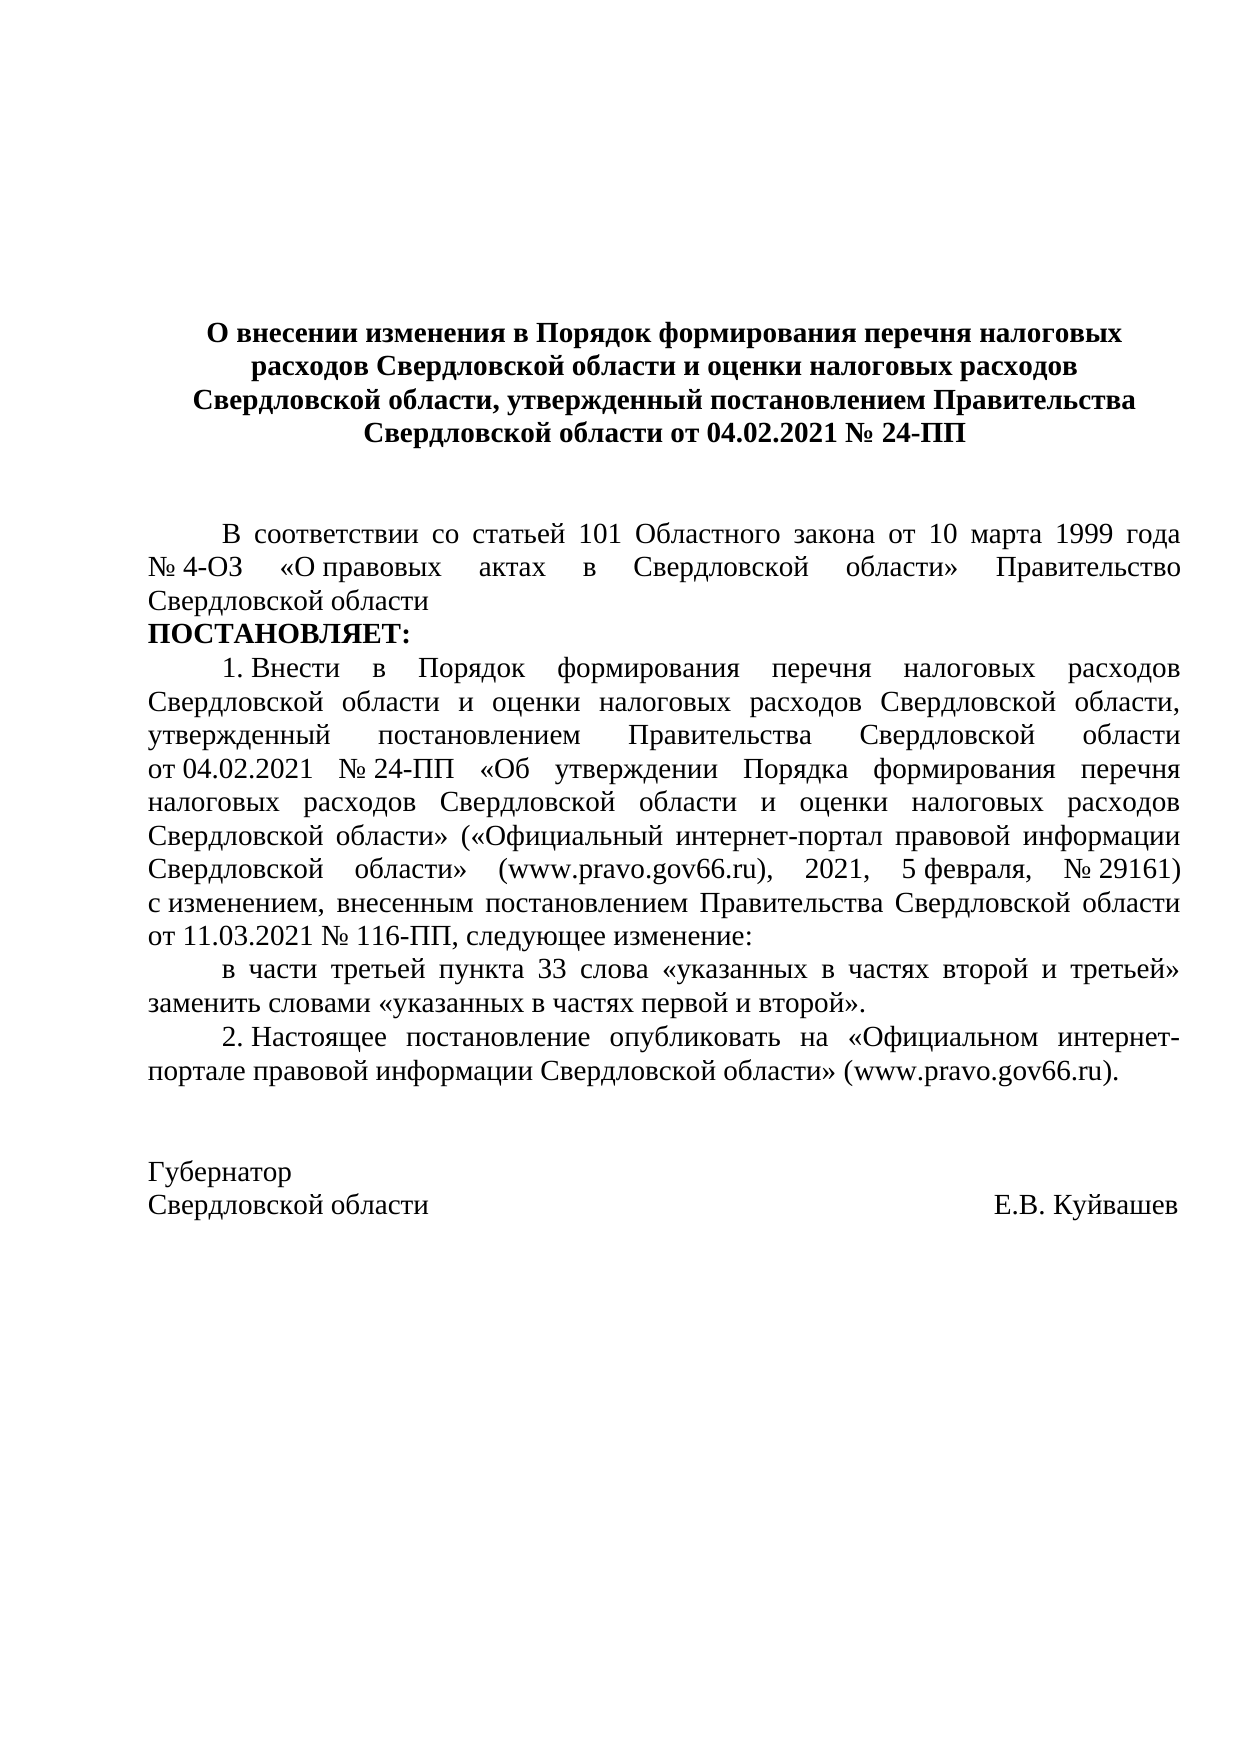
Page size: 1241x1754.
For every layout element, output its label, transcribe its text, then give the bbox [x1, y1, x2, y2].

text 1. Внести в Порядок формирования перечня налоговых расходов Свердловской области и оценки налоговых расходов Свердловской области, утвержденный постановлением Правительства Свердловской области от 04.02.2021 № 24-ПП «Об утверждении Порядка формирования перечня налоговых расходов Свердловской области и оценки налоговых расходов Свердловской области» («Официальный интернет-портал правовой информации Свердловской области» (www.pravo.gov66.ru), 2021, 5 февраля, № 29161) с изменением, внесенным постановлением Правительства Свердловской области от 11.03.2021 № 116-ПП, следующее изменение: [148, 650, 1181, 952]
text Свердловской области Е.В. Куйвашев [148, 1187, 1181, 1221]
text О внесении изменения в Порядок формирования перечня налоговых расходов Свердловской области и оценки налоговых расходов [148, 315, 1181, 382]
text Свердловской области, утвержденный постановлением Правительства Свердловской области от 04.02.2021 № 24-ПП [148, 382, 1181, 449]
text В соответствии со статьей 101 Областного закона от 10 марта 1999 года № 4‑ОЗ «О правовых актах в Свердловской области» Правительство Свердловской области [148, 516, 1181, 617]
text Губернатор [148, 1154, 1181, 1187]
text ПОСТАНОВЛЯЕТ: [148, 617, 1181, 650]
text 2. Настоящее постановление опубликовать на «Официальном интернет-портале правовой информации Свердловской области» (www.pravo.gov66.ru). [148, 1019, 1181, 1087]
text в части третьей пункта 33 слова «указанных в частях второй и третьей» заменить словами «указанных в частях первой и второй». [148, 952, 1181, 1019]
